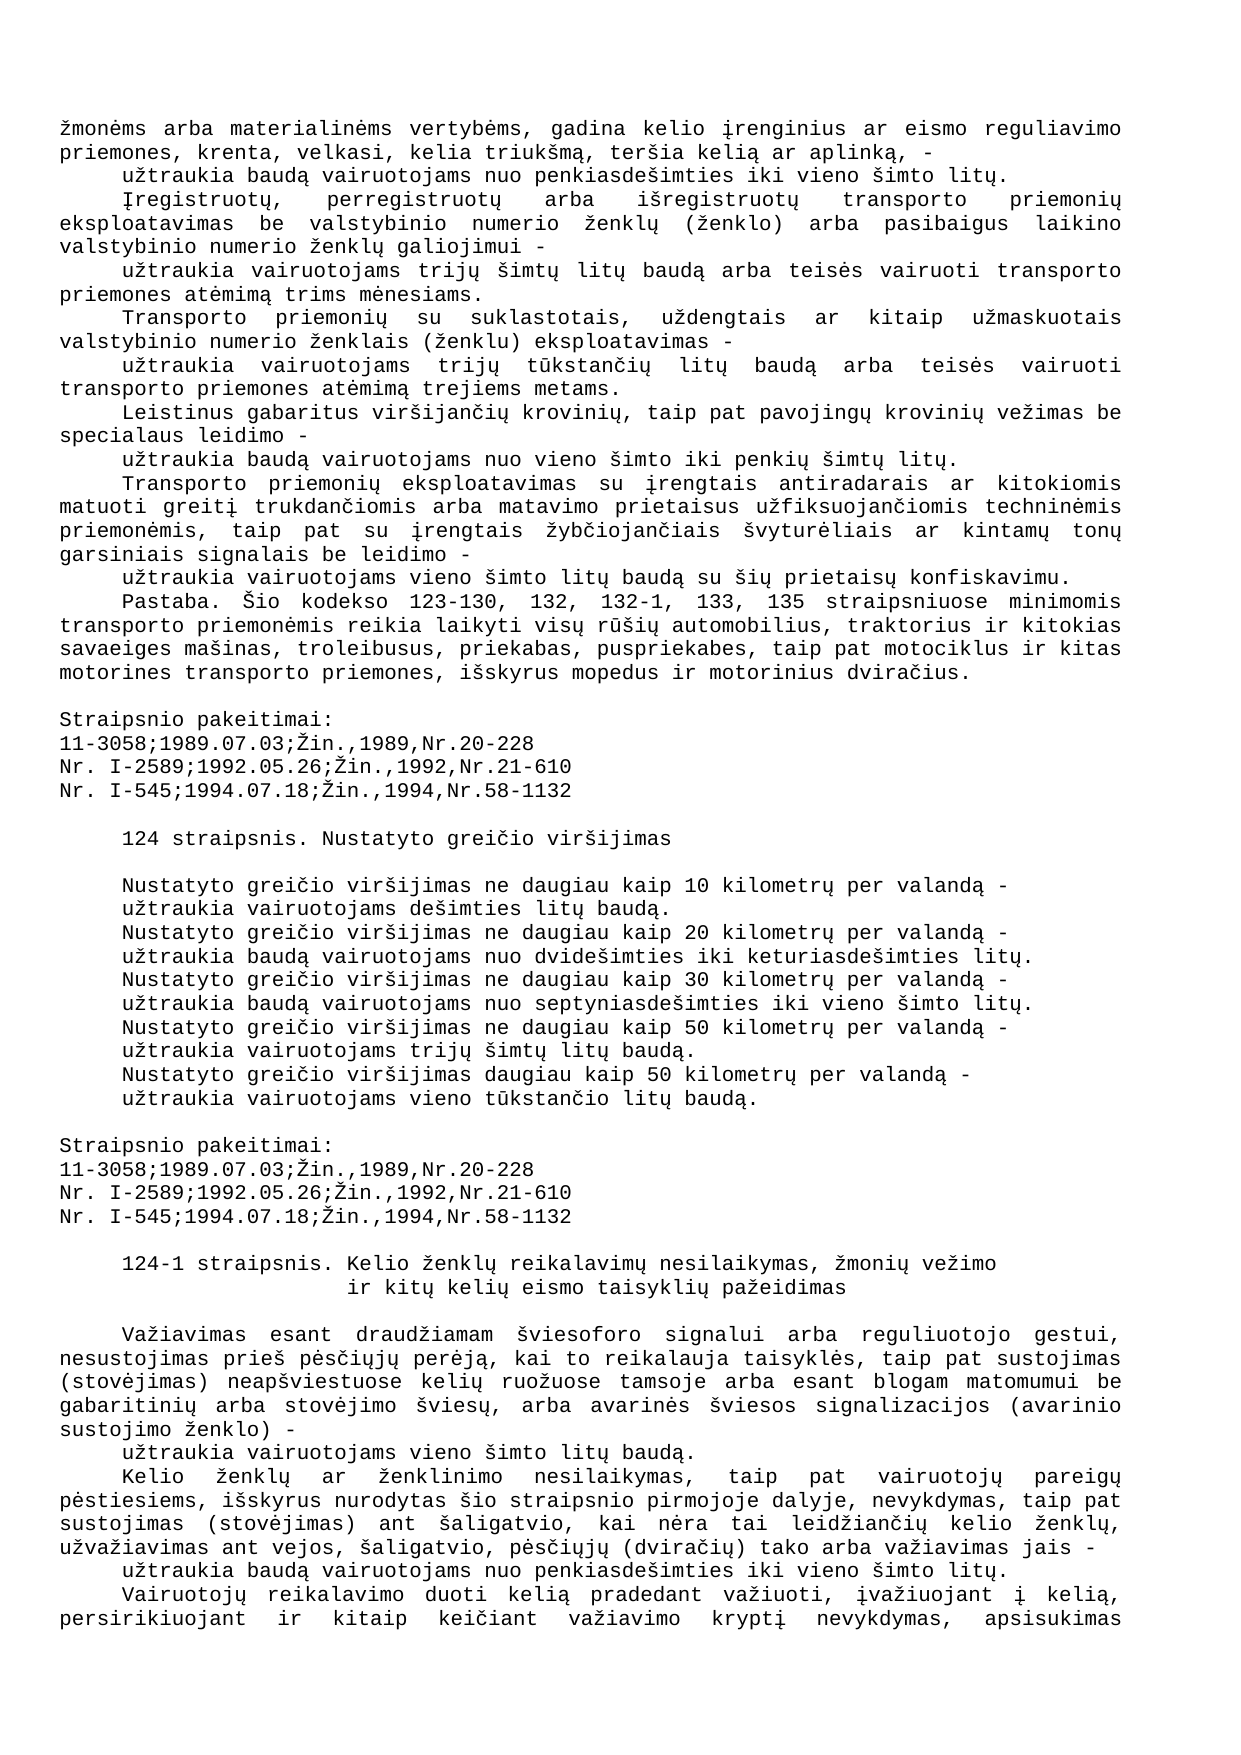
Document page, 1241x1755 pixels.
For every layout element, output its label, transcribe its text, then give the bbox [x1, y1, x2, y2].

text užtraukia baudą vairuotojams nuo vieno šimto iki penkių šimtų litų. [59, 449, 1122, 473]
text Įregistruotų, perregistruotų arba išregistruotų transporto priemonių eksploatavimas be valstybinio numerio ženklų (ženklo) arba pasibaigus laikino valstybinio numerio ženklų galiojimui - [59, 189, 1122, 260]
text 124 straipsnis. Nustatyto greičio viršijimas [59, 827, 1122, 851]
text Vairuotojų reikalavimo duoti kelią pradedant važiuoti, įvažiuojant į kelią, persirikiuojant ir kitaip keičiant važiavimo kryptį nevykdymas, apsisukimas [59, 1584, 1122, 1631]
text užtraukia baudą vairuotojams nuo dvidešimties iki keturiasdešimties litų. [59, 946, 1122, 969]
text Straipsnio pakeitimai: [59, 709, 1122, 733]
text užtraukia baudą vairuotojams nuo penkiasdešimties iki vieno šimto litų. [59, 165, 1122, 189]
text 124-1 straipsnis. Kelio ženklų reikalavimų nesilaikymas, žmonių vežimo [59, 1253, 1122, 1277]
text Nr. I-545;1994.07.18;Žin.,1994,Nr.58-1132 [59, 780, 1122, 804]
text užtraukia vairuotojams trijų šimtų litų baudą arba teisės vairuoti transporto priemones atėmimą trims mėnesiams. [59, 260, 1122, 307]
text užtraukia vairuotojams vieno šimto litų baudą. [59, 1442, 1122, 1466]
text Nustatyto greičio viršijimas ne daugiau kaip 10 kilometrų per valandą - [59, 875, 1122, 898]
text užtraukia vairuotojams vieno tūkstančio litų baudą. [59, 1088, 1122, 1111]
text žmonėms arba materialinėms vertybėms, gadina kelio įrenginius ar eismo reguliavimo priemones, krenta, velkasi, kelia triukšmą, teršia kelią ar aplinką, - [59, 118, 1122, 165]
text Nustatyto greičio viršijimas ne daugiau kaip 30 kilometrų per valandą - [59, 969, 1122, 993]
text 11-3058;1989.07.03;Žin.,1989,Nr.20-228 [59, 1158, 1122, 1182]
text užtraukia vairuotojams vieno šimto litų baudą su šių prietaisų konfiskavimu. [59, 567, 1122, 591]
text Transporto priemonių su suklastotais, uždengtais ar kitaip užmaskuotais valstybinio numerio ženklais (ženklu) eksploatavimas - [59, 307, 1122, 354]
text ir kitų kelių eismo taisyklių pažeidimas [59, 1277, 1122, 1300]
text Nr. I-2589;1992.05.26;Žin.,1992,Nr.21-610 [59, 1182, 1122, 1206]
text Nustatyto greičio viršijimas daugiau kaip 50 kilometrų per valandą - [59, 1064, 1122, 1088]
text Leistinus gabaritus viršijančių krovinių, taip pat pavojingų krovinių vežimas be specialaus leidimo - [59, 402, 1122, 449]
text užtraukia baudą vairuotojams nuo penkiasdešimties iki vieno šimto litų. [59, 1561, 1122, 1584]
text Kelio ženklų ar ženklinimo nesilaikymas, taip pat vairuotojų pareigų pėstiesiems, išskyrus nurodytas šio straipsnio pirmojoje dalyje, nevykdymas, taip pat sustojimas (stovėjimas) ant šaligatvio, kai nėra tai leidžiančių kelio ženklų, užvažiavimas ant vejos, šaligatvio, pėsčiųjų (dviračių) tako arba važiavimas jais - [59, 1466, 1122, 1561]
text Nustatyto greičio viršijimas ne daugiau kaip 50 kilometrų per valandą - [59, 1017, 1122, 1040]
text Nr. I-545;1994.07.18;Žin.,1994,Nr.58-1132 [59, 1206, 1122, 1229]
text užtraukia vairuotojams trijų tūkstančių litų baudą arba teisės vairuoti transporto priemones atėmimą trejiems metams. [59, 354, 1122, 402]
text užtraukia vairuotojams trijų šimtų litų baudą. [59, 1040, 1122, 1064]
text Nr. I-2589;1992.05.26;Žin.,1992,Nr.21-610 [59, 757, 1122, 780]
text 11-3058;1989.07.03;Žin.,1989,Nr.20-228 [59, 733, 1122, 757]
text Važiavimas esant draudžiamam šviesoforo signalui arba reguliuotojo gestui, nesustojimas prieš pėsčiųjų perėją, kai to reikalauja taisyklės, taip pat sustojimas (stovėjimas) neapšviestuose kelių ruožuose tamsoje arba esant blogam matomumui be gabaritinių arba stovėjimo šviesų, arba avarinės šviesos signalizacijos (avarinio sustojimo ženklo) - [59, 1324, 1122, 1442]
text užtraukia baudą vairuotojams nuo septyniasdešimties iki vieno šimto litų. [59, 993, 1122, 1017]
text užtraukia vairuotojams dešimties litų baudą. [59, 898, 1122, 922]
text Straipsnio pakeitimai: [59, 1135, 1122, 1158]
text Pastaba. Šio kodekso 123-130, 132, 132-1, 133, 135 straipsniuose minimomis transporto priemonėmis reikia laikyti visų rūšių automobilius, traktorius ir kitokias savaeiges mašinas, troleibusus, priekabas, puspriekabes, taip pat motociklus ir kitas motorines transporto priemones, išskyrus mopedus ir motorinius dviračius. [59, 591, 1122, 686]
text Nustatyto greičio viršijimas ne daugiau kaip 20 kilometrų per valandą - [59, 922, 1122, 946]
text Transporto priemonių eksploatavimas su įrengtais antiradarais ar kitokiomis matuoti greitį trukdančiomis arba matavimo prietaisus užfiksuojančiomis techninėmis priemonėmis, taip pat su įrengtais žybčiojančiais švyturėliais ar kintamų tonų garsiniais signalais be leidimo - [59, 473, 1122, 567]
